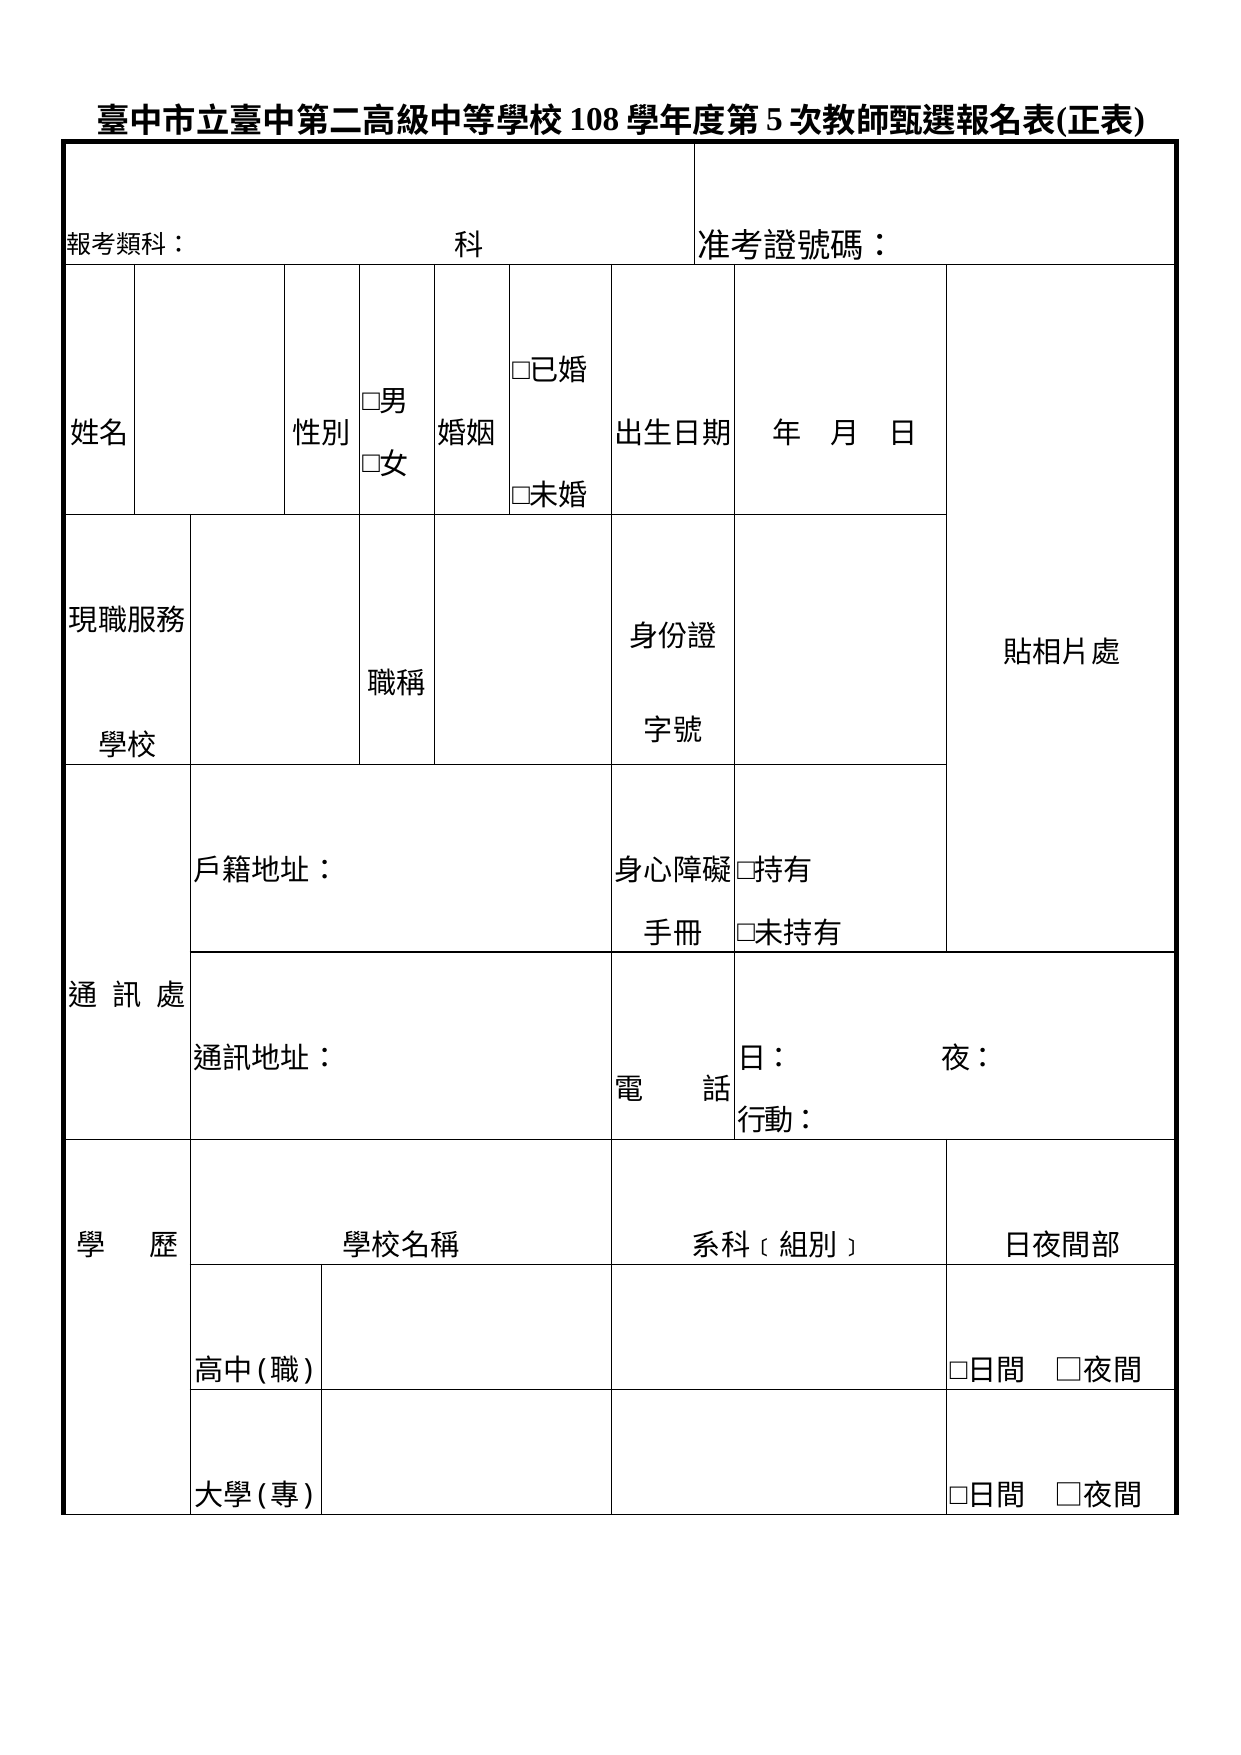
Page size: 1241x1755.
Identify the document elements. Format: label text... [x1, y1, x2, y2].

table_cell 性別 [285, 265, 359, 514]
table_cell [322, 1390, 611, 1514]
table_cell □持有 □未持有 [735, 765, 946, 951]
table_cell 年 月 日 [735, 265, 946, 514]
table_cell [435, 515, 611, 764]
table_header 報考類科： 科 [66, 144, 694, 264]
table_cell 日夜間部 [947, 1140, 1174, 1264]
table_cell 日： 夜： 行動： [735, 953, 1174, 1139]
table_cell 學校名稱 [191, 1140, 611, 1264]
table_cell □已婚 □未婚 [510, 265, 611, 514]
table_cell [135, 265, 284, 514]
table_cell 身心障礙手冊 [612, 765, 734, 951]
table_cell [735, 515, 946, 764]
table_cell 大學(專) [191, 1390, 321, 1514]
table_cell 職稱 [360, 515, 434, 764]
table_cell □男 □女 [360, 265, 434, 514]
table_cell 通訊地址： [191, 953, 611, 1139]
table_cell [322, 1265, 611, 1389]
table_cell □日間 □夜間 [947, 1265, 1174, 1389]
table_cell 現職服務 學校 [66, 515, 190, 764]
table_cell 出生日期 [612, 265, 734, 514]
table_cell 高中(職) [191, 1265, 321, 1389]
table_cell [612, 1390, 946, 1514]
table_cell 學 歷 [66, 1140, 190, 1514]
table_cell 電 話 [612, 953, 734, 1139]
table_cell [191, 515, 359, 764]
table_cell 戶籍地址： [191, 765, 611, 951]
table_cell □日間 □夜間 [947, 1390, 1174, 1514]
table_header 准考證號碼： [695, 144, 1174, 264]
table_cell [612, 1265, 946, 1389]
text 臺中市立臺中第二高級中等學校108學年度第5次教師甄選報名表(正表) [59, 76, 1181, 139]
table_cell 系科﹝組別﹞ [612, 1140, 946, 1264]
table_cell 姓名 [66, 265, 134, 514]
table_cell 婚姻 [435, 265, 509, 514]
table_cell 身份證 字號 [612, 515, 734, 764]
table_cell 貼相片處 [947, 265, 1174, 951]
table_cell 通 訊 處 [66, 765, 190, 1139]
